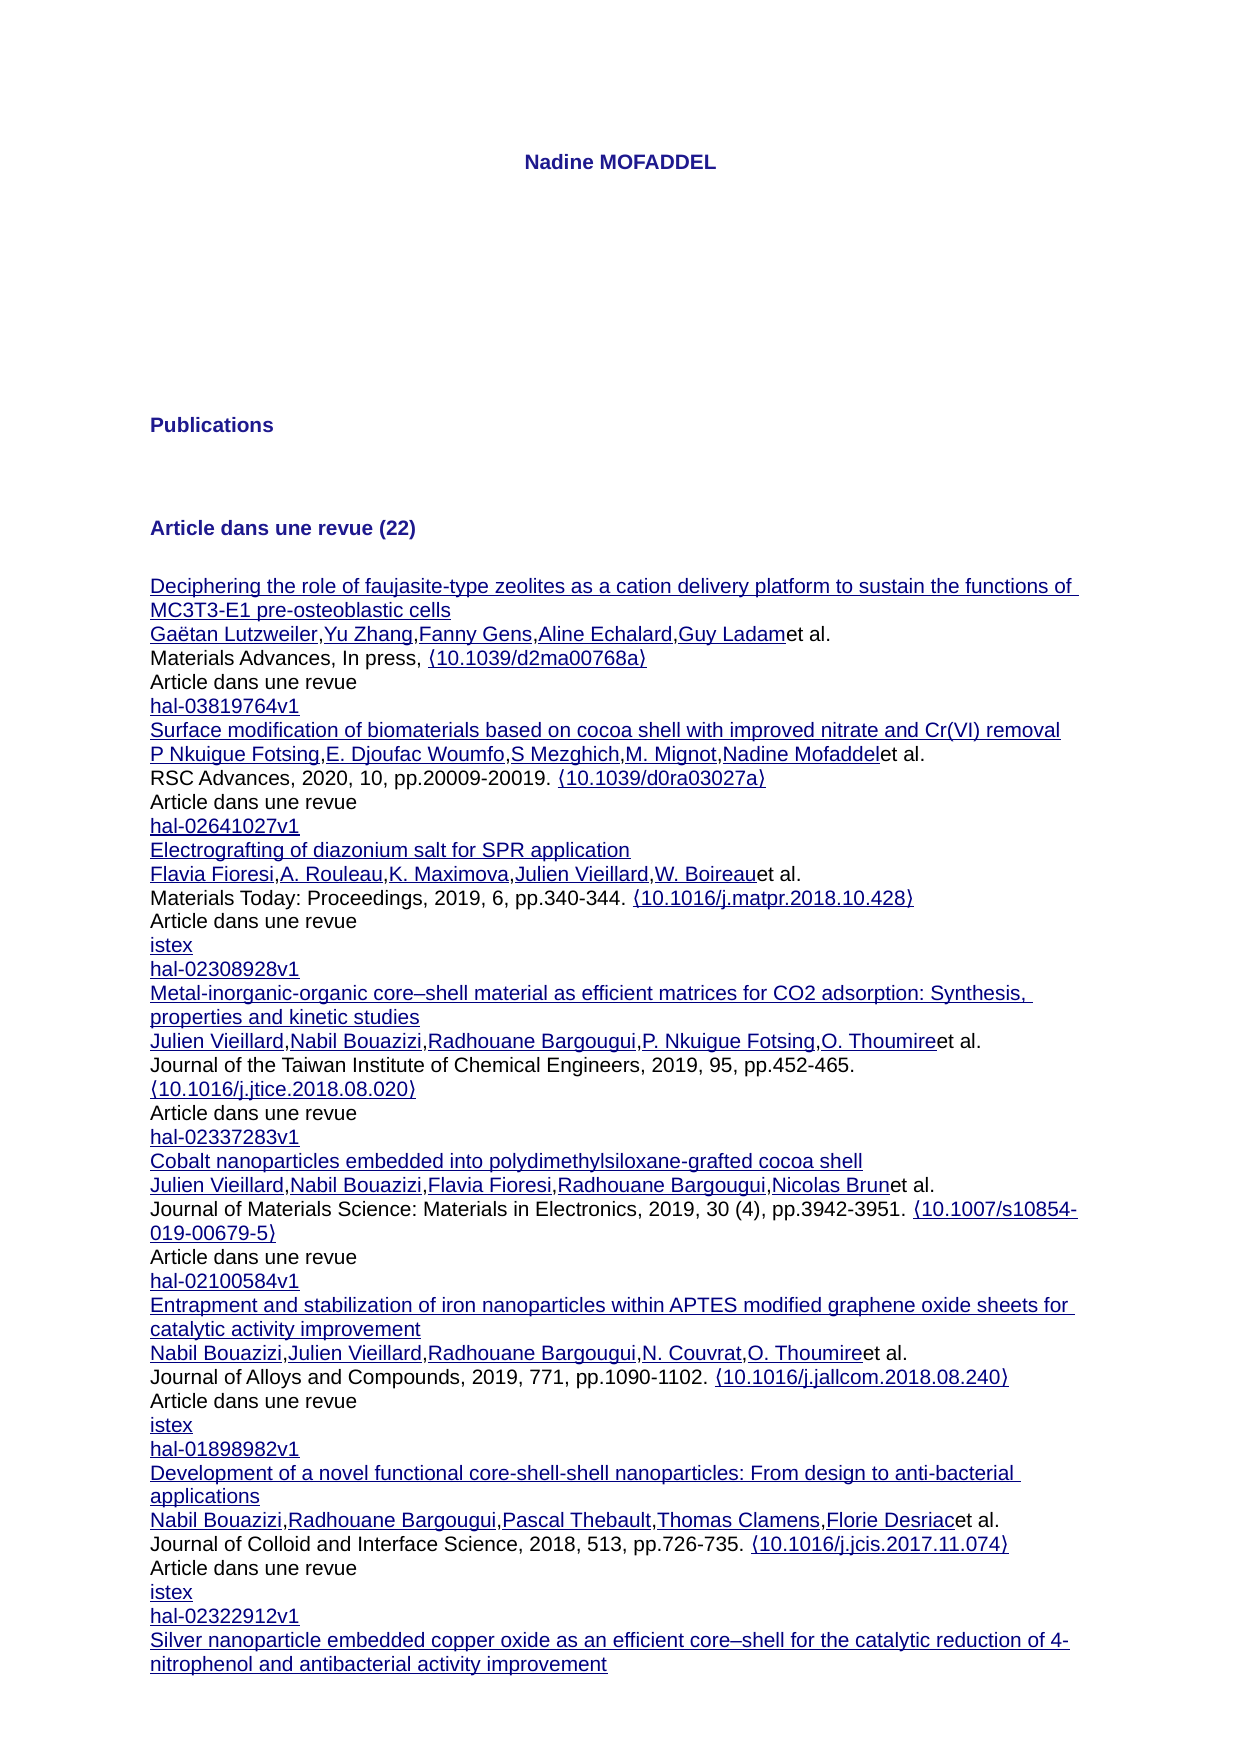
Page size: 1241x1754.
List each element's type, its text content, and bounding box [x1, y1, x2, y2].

subtitle Nadine MOFADDEL [150, 150, 1090, 174]
table_cell Metal-inorganic-organic core–shell material as efficient matrices for CO2 adsorption: Synthesis, properties and kinetic studies Julien Vieillard,Nabil Bouazizi,Radhouane Bargougui,P. Nkuigue Fotsing,O. Thoumireet al. Journal of the Taiwan Institute of Chemical Engineers, 2019, 95, pp.452-465. ⟨10.1016/j.jtice.2018.08.020⟩ Article dans une revue hal-02337283v1 [150, 981, 1090, 1149]
table_cell Cobalt nanoparticles embedded into polydimethylsiloxane-grafted cocoa shell Julien Vieillard,Nabil Bouazizi,Flavia Fioresi,Radhouane Bargougui,Nicolas Brunet al. Journal of Materials Science: Materials in Electronics, 2019, 30 (4), pp.3942-3951. ⟨10.1007/s10854-019-00679-5⟩ Article dans une revue hal-02100584v1 [150, 1149, 1090, 1293]
table_cell Silver nanoparticle embedded copper oxide as an efficient core–shell for the catalytic reduction of 4-nitrophenol and antibacterial activity improvement [150, 1628, 1090, 1676]
subtitle Article dans une revue (22) [150, 516, 1090, 539]
table_header Deciphering the role of faujasite-type zeolites as a cation delivery platform to sustain the functions of MC3T3-E1 pre-osteoblastic cells Gaëtan Lutzweiler,Yu Zhang,Fanny Gens,Aline Echalard,Guy Ladamet al. Materials Advances, In press, ⟨10.1039/d2ma00768a⟩ Article dans une revue hal-03819764v1 [150, 574, 1090, 718]
table_cell Entrapment and stabilization of iron nanoparticles within APTES modified graphene oxide sheets for catalytic activity improvement Nabil Bouazizi,Julien Vieillard,Radhouane Bargougui,N. Couvrat,O. Thoumireet al. Journal of Alloys and Compounds, 2019, 771, pp.1090-1102. ⟨10.1016/j.jallcom.2018.08.240⟩ Article dans une revue istex hal-01898982v1 [150, 1293, 1090, 1460]
subtitle Publications [150, 412, 1090, 436]
table_cell Electrografting of diazonium salt for SPR application Flavia Fioresi,A. Rouleau,K. Maximova,Julien Vieillard,W. Boireauet al. Materials Today: Proceedings, 2019, 6, pp.340-344. ⟨10.1016/j.matpr.2018.10.428⟩ Article dans une revue istex hal-02308928v1 [150, 838, 1090, 981]
table_cell Surface modification of biomaterials based on cocoa shell with improved nitrate and Cr(VI) removal P Nkuigue Fotsing,E. Djoufac Woumfo,S Mezghich,M. Mignot,Nadine Mofaddelet al. RSC Advances, 2020, 10, pp.20009-20019. ⟨10.1039/d0ra03027a⟩ Article dans une revue hal-02641027v1 [150, 718, 1090, 837]
table_cell Development of a novel functional core-shell-shell nanoparticles: From design to anti-bacterial applications Nabil Bouazizi,Radhouane Bargougui,Pascal Thebault,Thomas Clamens,Florie Desriacet al. Journal of Colloid and Interface Science, 2018, 513, pp.726-735. ⟨10.1016/j.jcis.2017.11.074⟩ Article dans une revue istex hal-02322912v1 [150, 1460, 1090, 1628]
